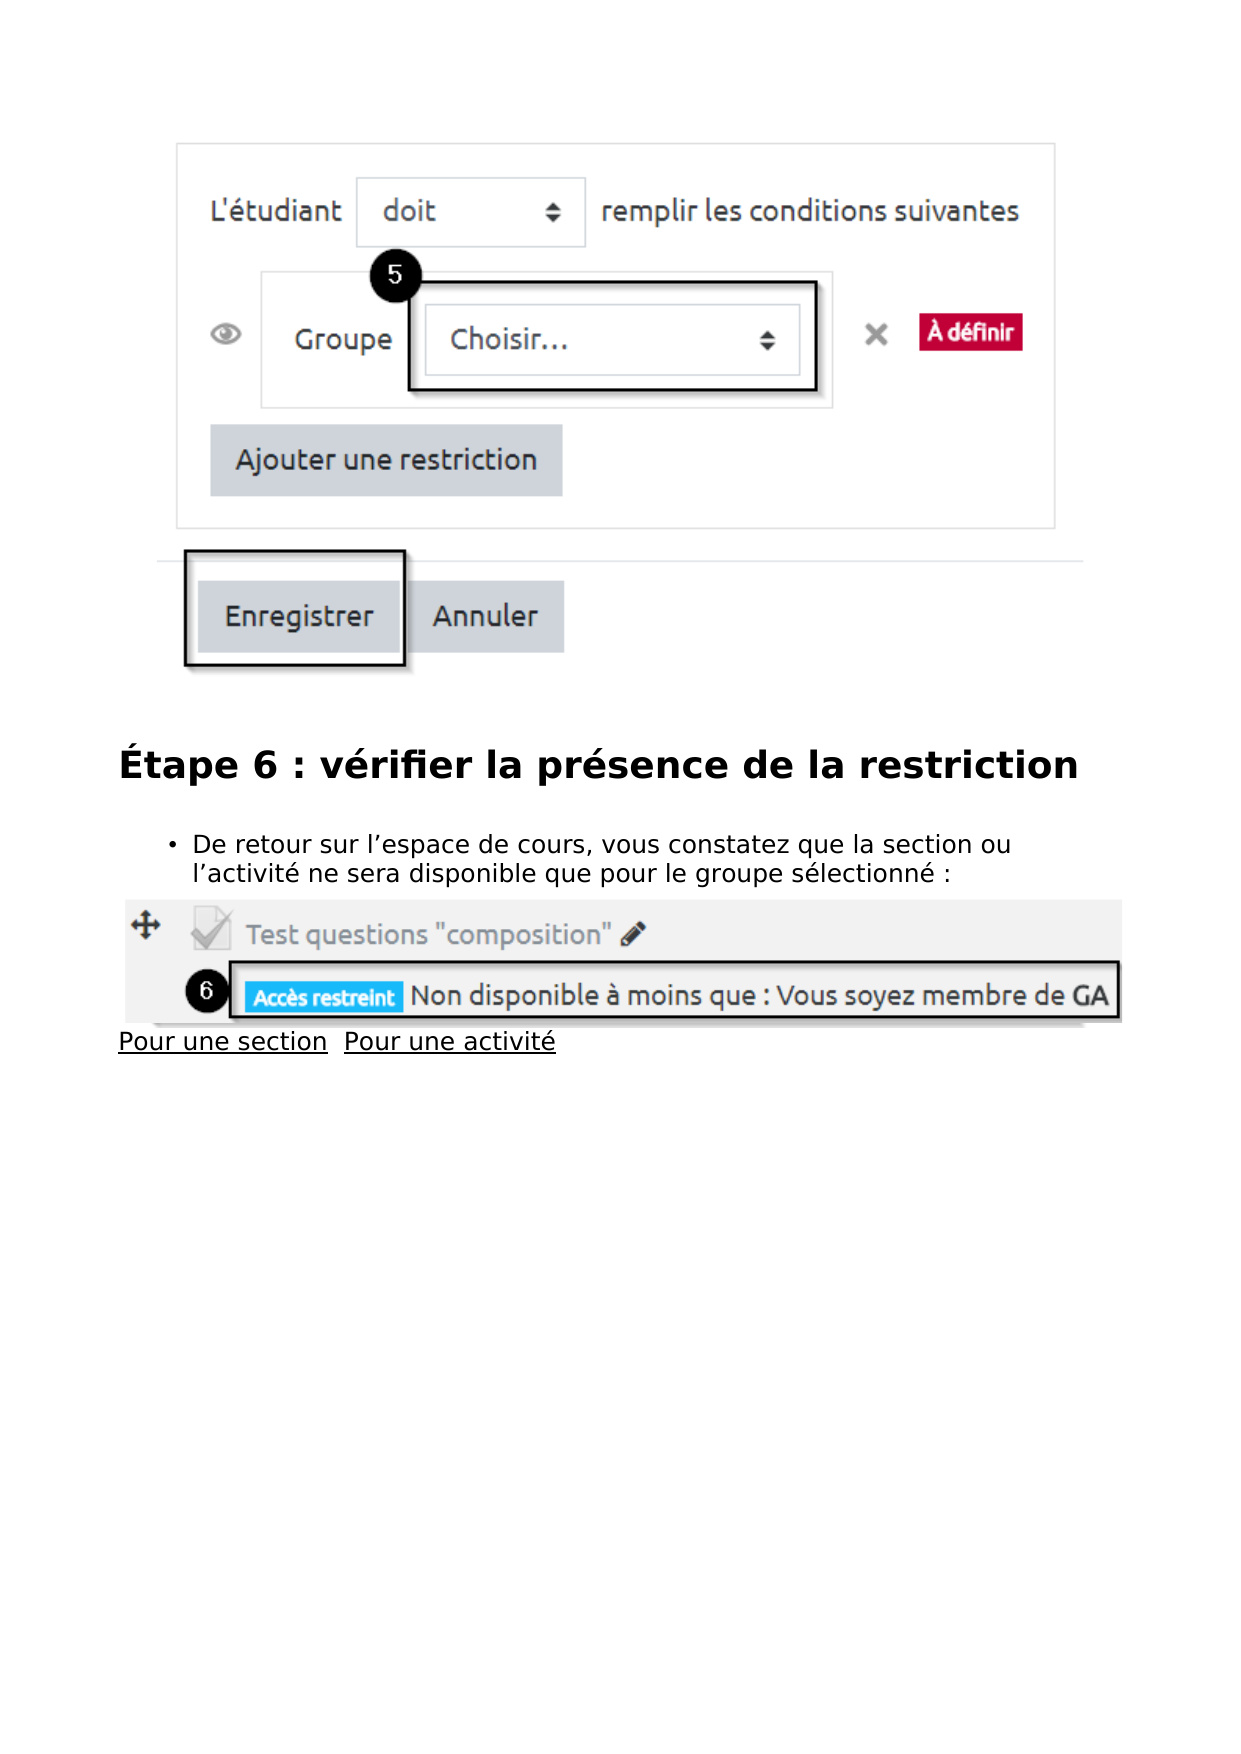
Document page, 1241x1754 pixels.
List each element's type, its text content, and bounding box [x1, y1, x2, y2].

picture [156, 118, 1084, 678]
list De retour sur l’espace de cours, vous constatez que la section ou l’activité ne sera disponible que pour le groupe sélectionné : [177, 830, 1122, 888]
text Pour une section Pour une activité [118, 1023, 1122, 1056]
picture [118, 888, 1123, 1028]
subtitle Étape 6 : vérifier la présence de la restriction [118, 744, 1122, 788]
